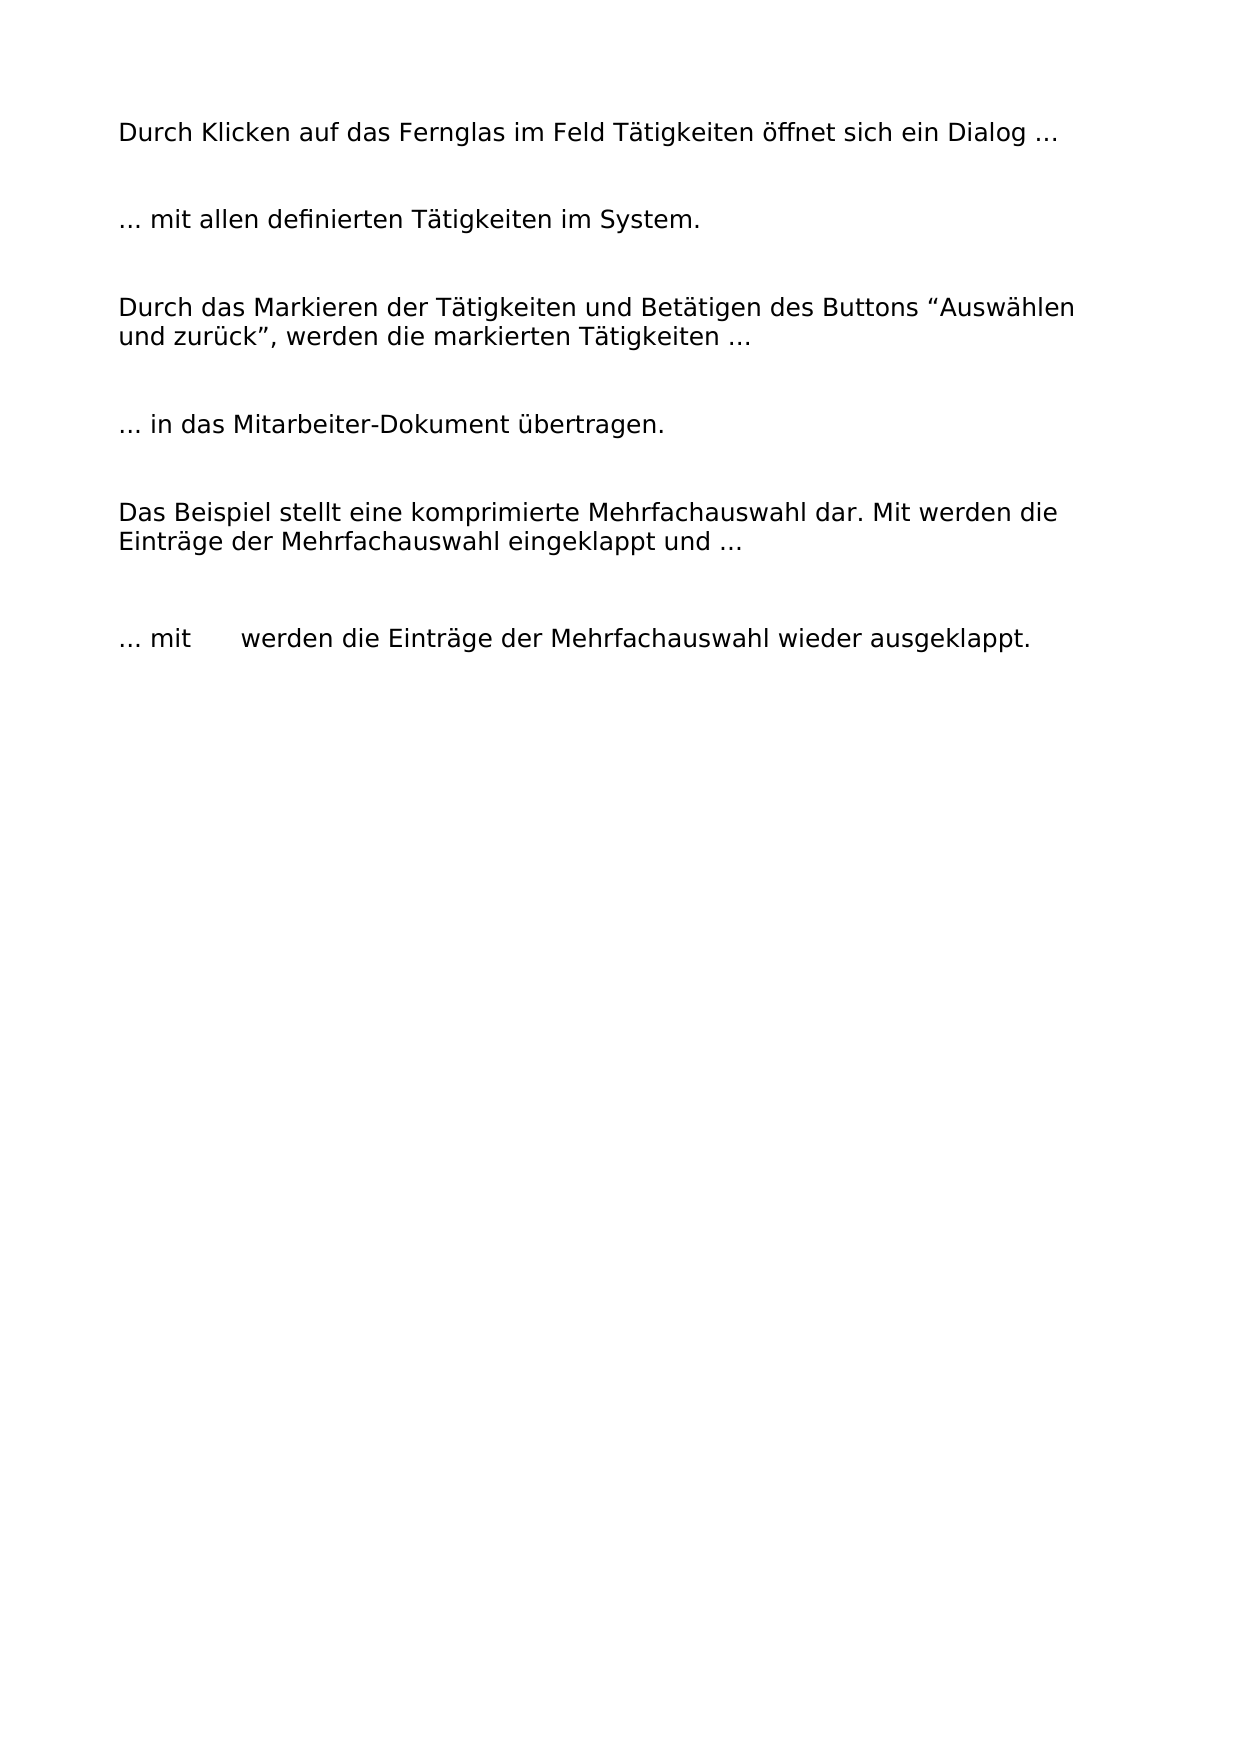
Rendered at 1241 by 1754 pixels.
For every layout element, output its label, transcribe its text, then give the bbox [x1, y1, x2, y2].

text Das Beispiel stellt eine komprimierte Mehrfachauswahl dar. Mit werden die Einträge der Mehrfachauswahl eingeklappt und ... [118, 498, 1122, 556]
text ... in das Mitarbeiter-Dokument übertragen. [118, 410, 1122, 439]
text Durch Klicken auf das Fernglas im Feld Tätigkeiten öffnet sich ein Dialog ... [118, 118, 1122, 147]
text ... mit werden die Einträge der Mehrfachauswahl wieder ausgeklappt. [118, 614, 1122, 654]
text ... mit allen definierten Tätigkeiten im System. [118, 206, 1122, 235]
text Durch das Markieren der Tätigkeiten und Betätigen des Buttons “Auswählen und zurück”, werden die markierten Tätigkeiten ... [118, 293, 1122, 352]
